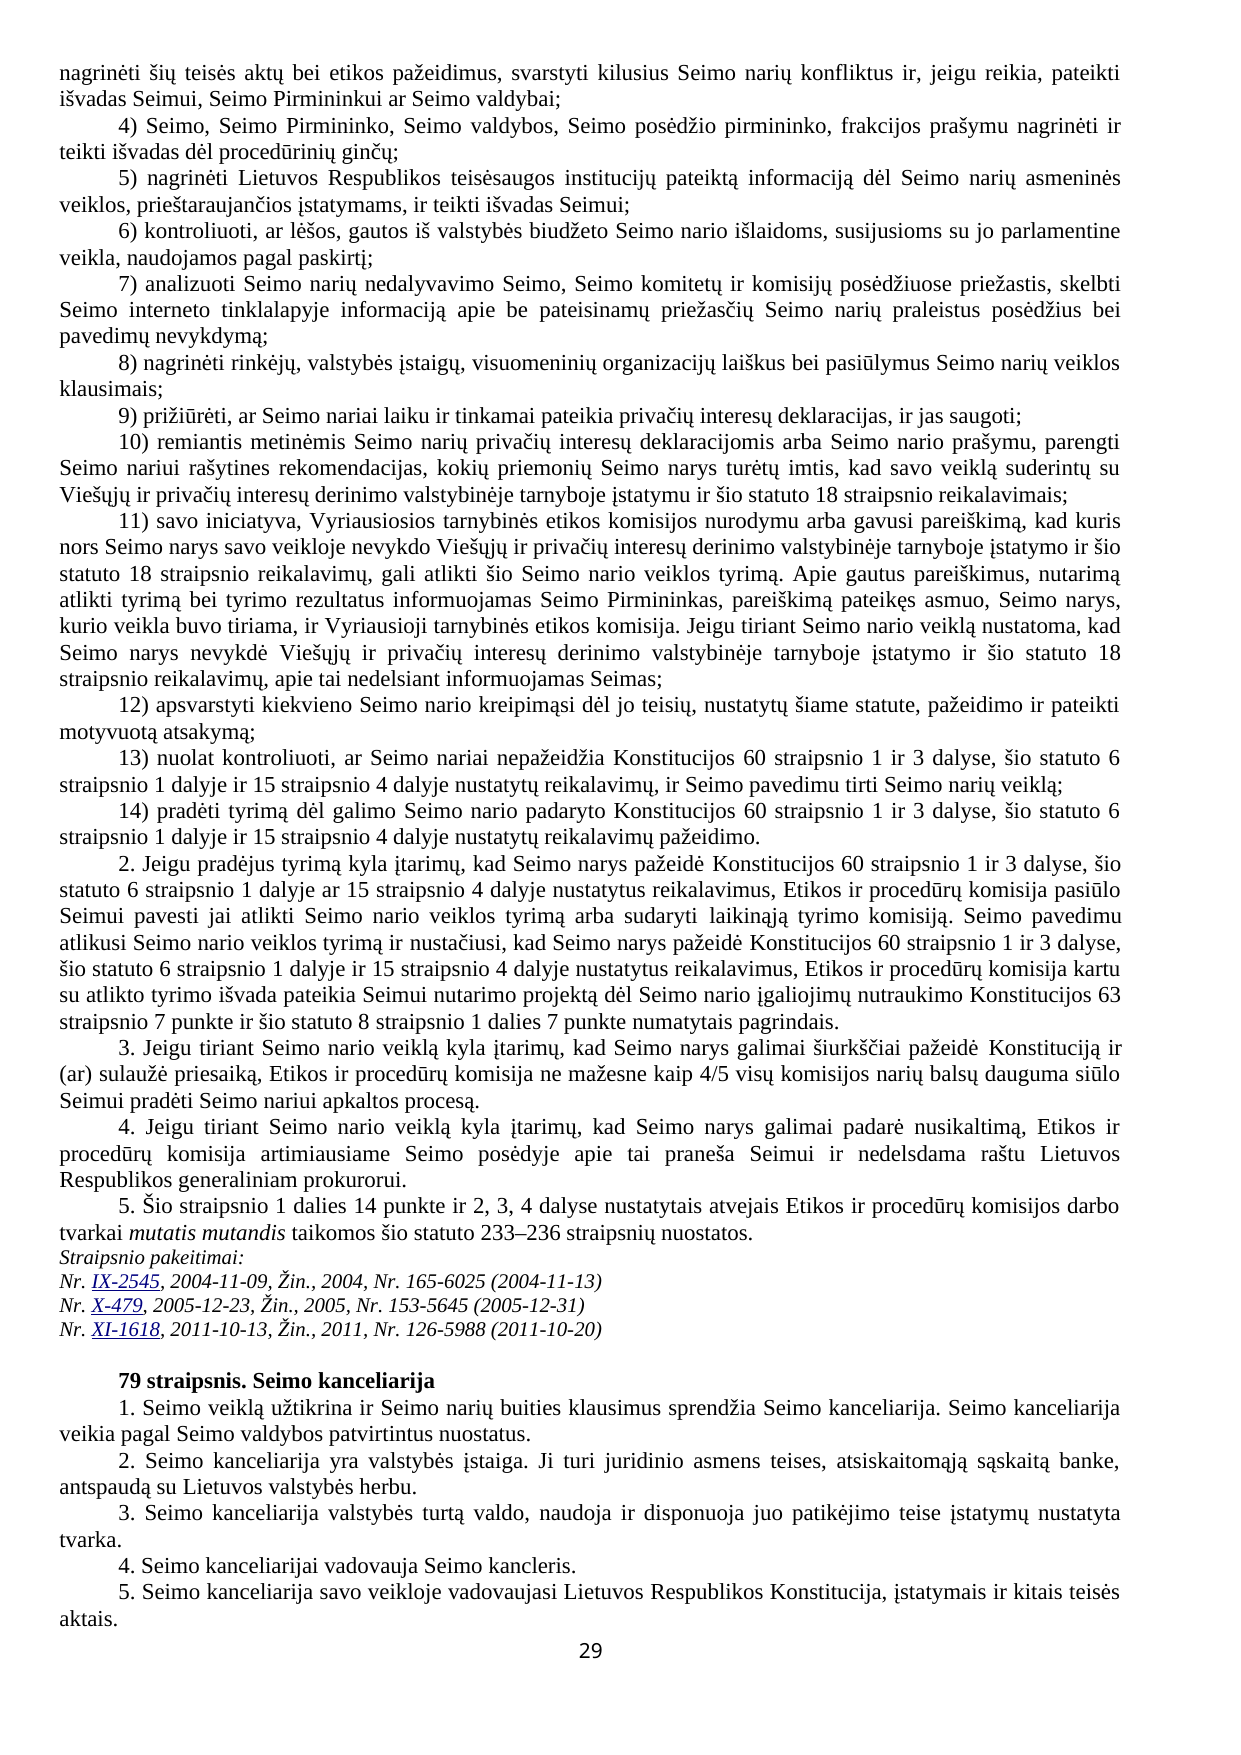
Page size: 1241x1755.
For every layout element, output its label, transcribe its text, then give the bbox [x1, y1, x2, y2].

text Nr. XI-1618, 2011-10-13, Žin., 2011, Nr. 126-5988 (2011-10-20) [59, 1317, 1122, 1341]
text 7) analizuoti Seimo narių nedalyvavimo Seimo, Seimo komitetų ir komisijų posėdžiuose priežastis, skelbti Seimo interneto tinklalapyje informaciją apie be pateisinamų priežasčių Seimo narių praleistus posėdžius bei pavedimų nevykdymą; [59, 270, 1122, 349]
text 4) Seimo, Seimo Pirmininko, Seimo valdybos, Seimo posėdžio pirmininko, frakcijos prašymu nagrinėti ir teikti išvadas dėl procedūrinių ginčų; [59, 112, 1122, 164]
text 5. Seimo kanceliarija savo veikloje vadovaujasi Lietuvos Respublikos Konstitucija, įstatymais ir kitais teisės aktais. [59, 1578, 1122, 1631]
text Straipsnio pakeitimai: [59, 1245, 1122, 1269]
text 2. Seimo kanceliarija yra valstybės įstaiga. Ji turi juridinio asmens teises, atsiskaitomąją sąskaitą banke, antspaudą su Lietuvos valstybės herbu. [59, 1447, 1122, 1499]
text 4. Jeigu tiriant Seimo nario veiklą kyla įtarimų, kad Seimo narys galimai padarė nusikaltimą, Etikos ir procedūrų komisija artimiausiame Seimo posėdyje apie tai praneša Seimui ir nedelsdama raštu Lietuvos Respublikos generaliniam prokurorui. [59, 1113, 1122, 1192]
text 10) remiantis metinėmis Seimo narių privačių interesų deklaracijomis arba Seimo nario prašymu, parengti Seimo nariui rašytines rekomendacijas, kokių priemonių Seimo narys turėtų imtis, kad savo veiklą suderintų su Viešųjų ir privačių interesų derinimo valstybinėje tarnyboje įstatymu ir šio statuto 18 straipsnio reikalavimais; [59, 428, 1122, 507]
text nagrinėti šių teisės aktų bei etikos pažeidimus, svarstyti kilusius Seimo narių konfliktus ir, jeigu reikia, pateikti išvadas Seimui, Seimo Pirmininkui ar Seimo valdybai; [59, 59, 1122, 112]
text 3. Jeigu tiriant Seimo nario veiklą kyla įtarimų, kad Seimo narys galimai šiurkščiai pažeidė Konstituciją ir (ar) sulaužė priesaiką, Etikos ir procedūrų komisija ne mažesne kaip 4/5 visų komisijos narių balsų dauguma siūlo Seimui pradėti Seimo nariui apkaltos procesą. [59, 1034, 1122, 1113]
text 79 straipsnis. Seimo kanceliarija [59, 1368, 1122, 1394]
text 14) pradėti tyrimą dėl galimo Seimo nario padaryto Konstitucijos 60 straipsnio 1 ir 3 dalyse, šio statuto 6 straipsnio 1 dalyje ir 15 straipsnio 4 dalyje nustatytų reikalavimų pažeidimo. [59, 797, 1122, 850]
text 9) prižiūrėti, ar Seimo nariai laiku ir tinkamai pateikia privačių interesų deklaracijas, ir jas saugoti; [59, 402, 1122, 428]
text 8) nagrinėti rinkėjų, valstybės įstaigų, visuomeninių organizacijų laiškus bei pasiūlymus Seimo narių veiklos klausimais; [59, 349, 1122, 402]
text 4. Seimo kanceliarijai vadovauja Seimo kancleris. [59, 1552, 1122, 1578]
text 5. Šio straipsnio 1 dalies 14 punkte ir 2, 3, 4 dalyse nustatytais atvejais Etikos ir procedūrų komisijos darbo tvarkai mutatis mutandis taikomos šio statuto 233–236 straipsnių nuostatos. [59, 1192, 1122, 1245]
text 5) nagrinėti Lietuvos Respublikos teisėsaugos institucijų pateiktą informaciją dėl Seimo narių asmeninės veiklos, prieštaraujančios įstatymams, ir teikti išvadas Seimui; [59, 164, 1122, 217]
text Nr. IX-2545, 2004-11-09, Žin., 2004, Nr. 165-6025 (2004-11-13) [59, 1269, 1122, 1293]
text 2. Jeigu pradėjus tyrimą kyla įtarimų, kad Seimo narys pažeidė Konstitucijos 60 straipsnio 1 ir 3 dalyse, šio statuto 6 straipsnio 1 dalyje ar 15 straipsnio 4 dalyje nustatytus reikalavimus, Etikos ir procedūrų komisija pasiūlo Seimui pavesti jai atlikti Seimo nario veiklos tyrimą arba sudaryti laikinąją tyrimo komisiją. Seimo pavedimu atlikusi Seimo nario veiklos tyrimą ir nustačiusi, kad Seimo narys pažeidė Konstitucijos 60 straipsnio 1 ir 3 dalyse, šio statuto 6 straipsnio 1 dalyje ir 15 straipsnio 4 dalyje nustatytus reikalavimus, Etikos ir procedūrų komisija kartu su atlikto tyrimo išvada pateikia Seimui nutarimo projektą dėl Seimo nario įgaliojimų nutraukimo Konstitucijos 63 straipsnio 7 punkte ir šio statuto 8 straipsnio 1 dalies 7 punkte numatytais pagrindais. [59, 850, 1122, 1034]
text 1. Seimo veiklą užtikrina ir Seimo narių buities klausimus sprendžia Seimo kanceliarija. Seimo kanceliarija veikia pagal Seimo valdybos patvirtintus nuostatus. [59, 1394, 1122, 1447]
text 13) nuolat kontroliuoti, ar Seimo nariai nepažeidžia Konstitucijos 60 straipsnio 1 ir 3 dalyse, šio statuto 6 straipsnio 1 dalyje ir 15 straipsnio 4 dalyje nustatytų reikalavimų, ir Seimo pavedimu tirti Seimo narių veiklą; [59, 744, 1122, 797]
text 12) apsvarstyti kiekvieno Seimo nario kreipimąsi dėl jo teisių, nustatytų šiame statute, pažeidimo ir pateikti motyvuotą atsakymą; [59, 692, 1122, 744]
text 6) kontroliuoti, ar lėšos, gautos iš valstybės biudžeto Seimo nario išlaidoms, susijusioms su jo parlamentine veikla, naudojamos pagal paskirtį; [59, 217, 1122, 270]
text Nr. X-479, 2005-12-23, Žin., 2005, Nr. 153-5645 (2005-12-31) [59, 1293, 1122, 1317]
text 3. Seimo kanceliarija valstybės turtą valdo, naudoja ir disponuoja juo patikėjimo teise įstatymų nustatyta tvarka. [59, 1499, 1122, 1552]
text 11) savo iniciatyva, Vyriausiosios tarnybinės etikos komisijos nurodymu arba gavusi pareiškimą, kad kuris nors Seimo narys savo veikloje nevykdo Viešųjų ir privačių interesų derinimo valstybinėje tarnyboje įstatymo ir šio statuto 18 straipsnio reikalavimų, gali atlikti šio Seimo nario veiklos tyrimą. Apie gautus pareiškimus, nutarimą atlikti tyrimą bei tyrimo rezultatus informuojamas Seimo Pirmininkas, pareiškimą pateikęs asmuo, Seimo narys, kurio veikla buvo tiriama, ir Vyriausioji tarnybinės etikos komisija. Jeigu tiriant Seimo nario veiklą nustatoma, kad Seimo narys nevykdė Viešųjų ir privačių interesų derinimo valstybinėje tarnyboje įstatymo ir šio statuto 18 straipsnio reikalavimų, apie tai nedelsiant informuojamas Seimas; [59, 507, 1122, 692]
